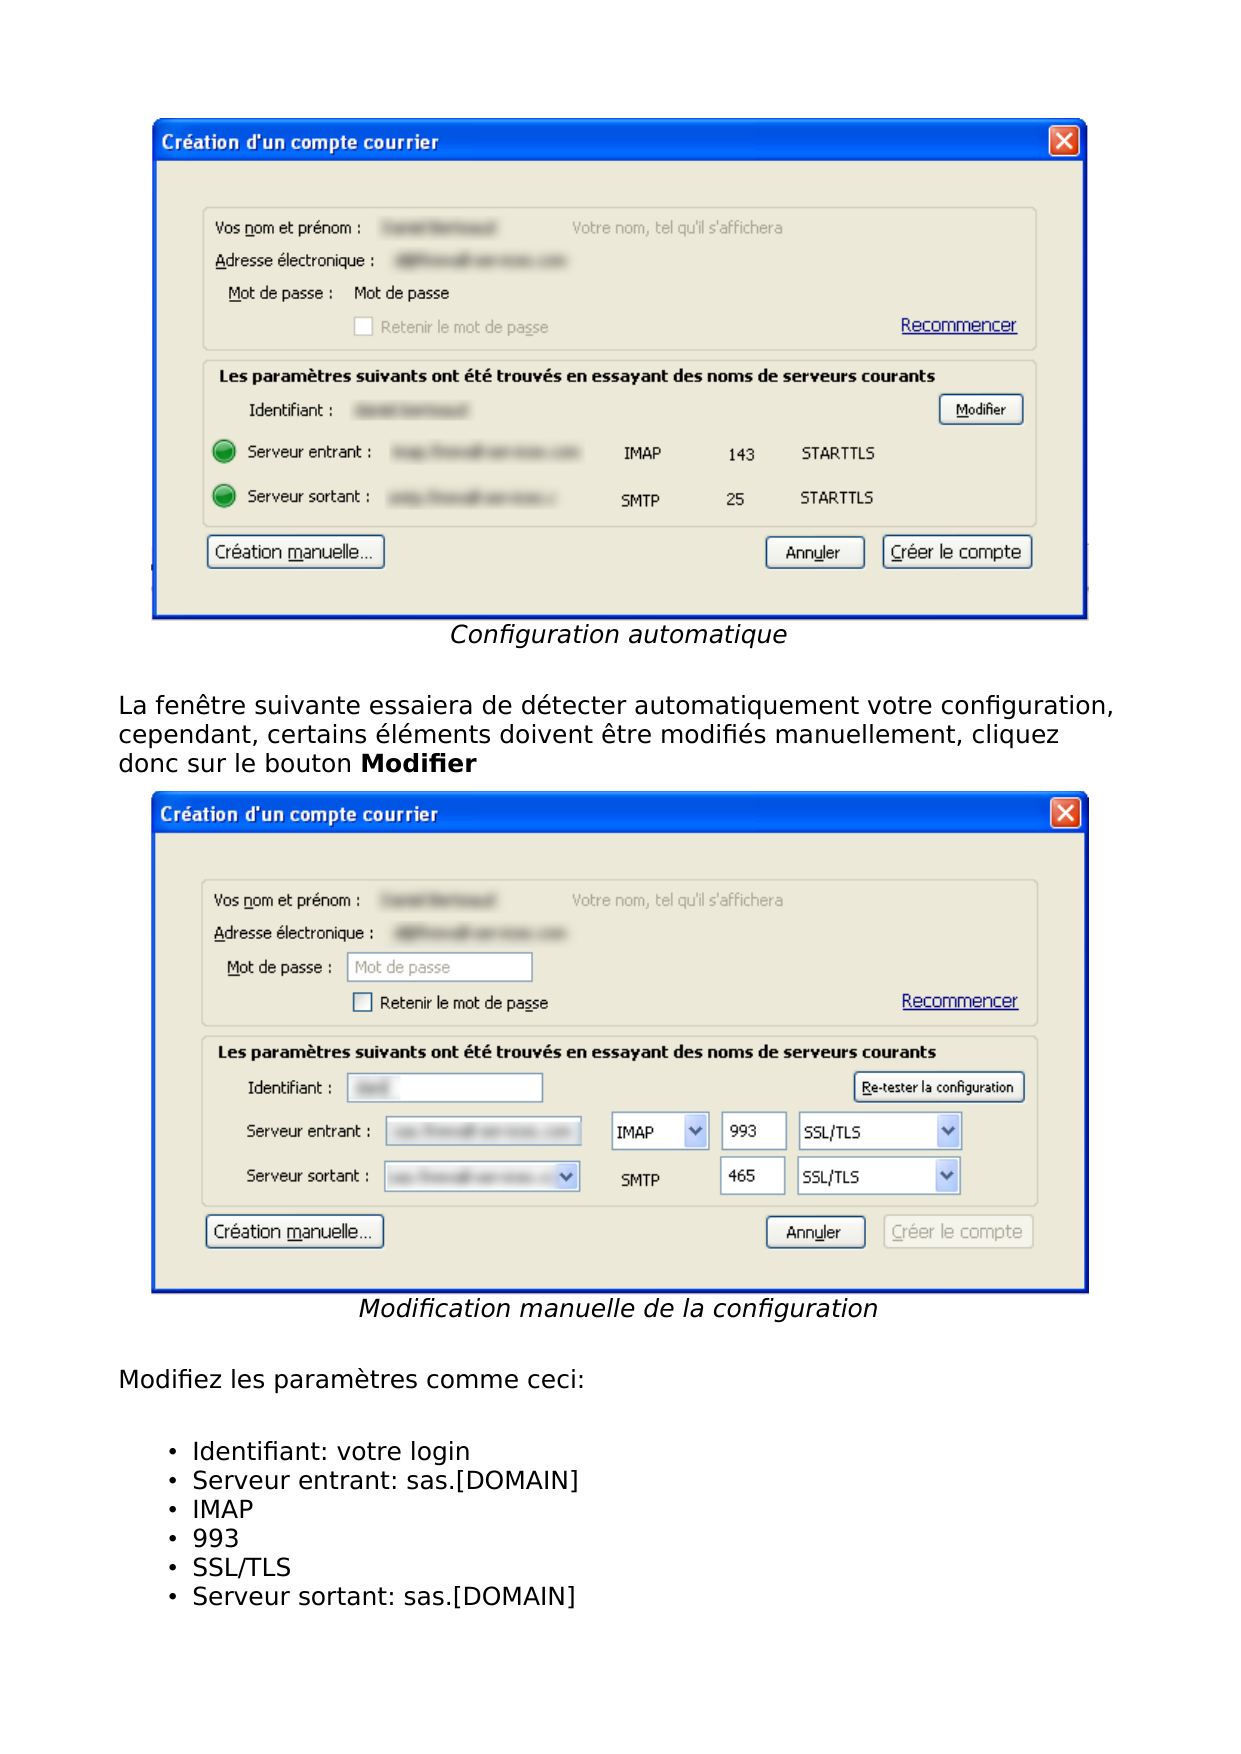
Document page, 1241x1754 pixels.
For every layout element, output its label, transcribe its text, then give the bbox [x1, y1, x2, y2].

text Configuration automatique [151, 621, 1089, 649]
picture [151, 791, 1089, 1295]
list Serveur sortant: sas.[DOMAIN] [177, 1582, 1122, 1612]
picture [151, 118, 1089, 621]
list 993 [177, 1524, 1122, 1553]
text La fenêtre suivante essaiera de détecter automatiquement votre configuration, cependant, certains éléments doivent être modifiés manuellement, cliquez donc sur le bouton Modifier [118, 691, 1122, 778]
list Serveur entrant: sas.[DOMAIN] [177, 1466, 1122, 1495]
list IMAP [177, 1495, 1122, 1524]
text Modification manuelle de la configuration [151, 1295, 1089, 1324]
list Identifiant: votre login [177, 1437, 1122, 1466]
text Modifiez les paramètres comme ceci: [118, 1366, 1122, 1395]
list SSL/TLS [177, 1553, 1122, 1582]
